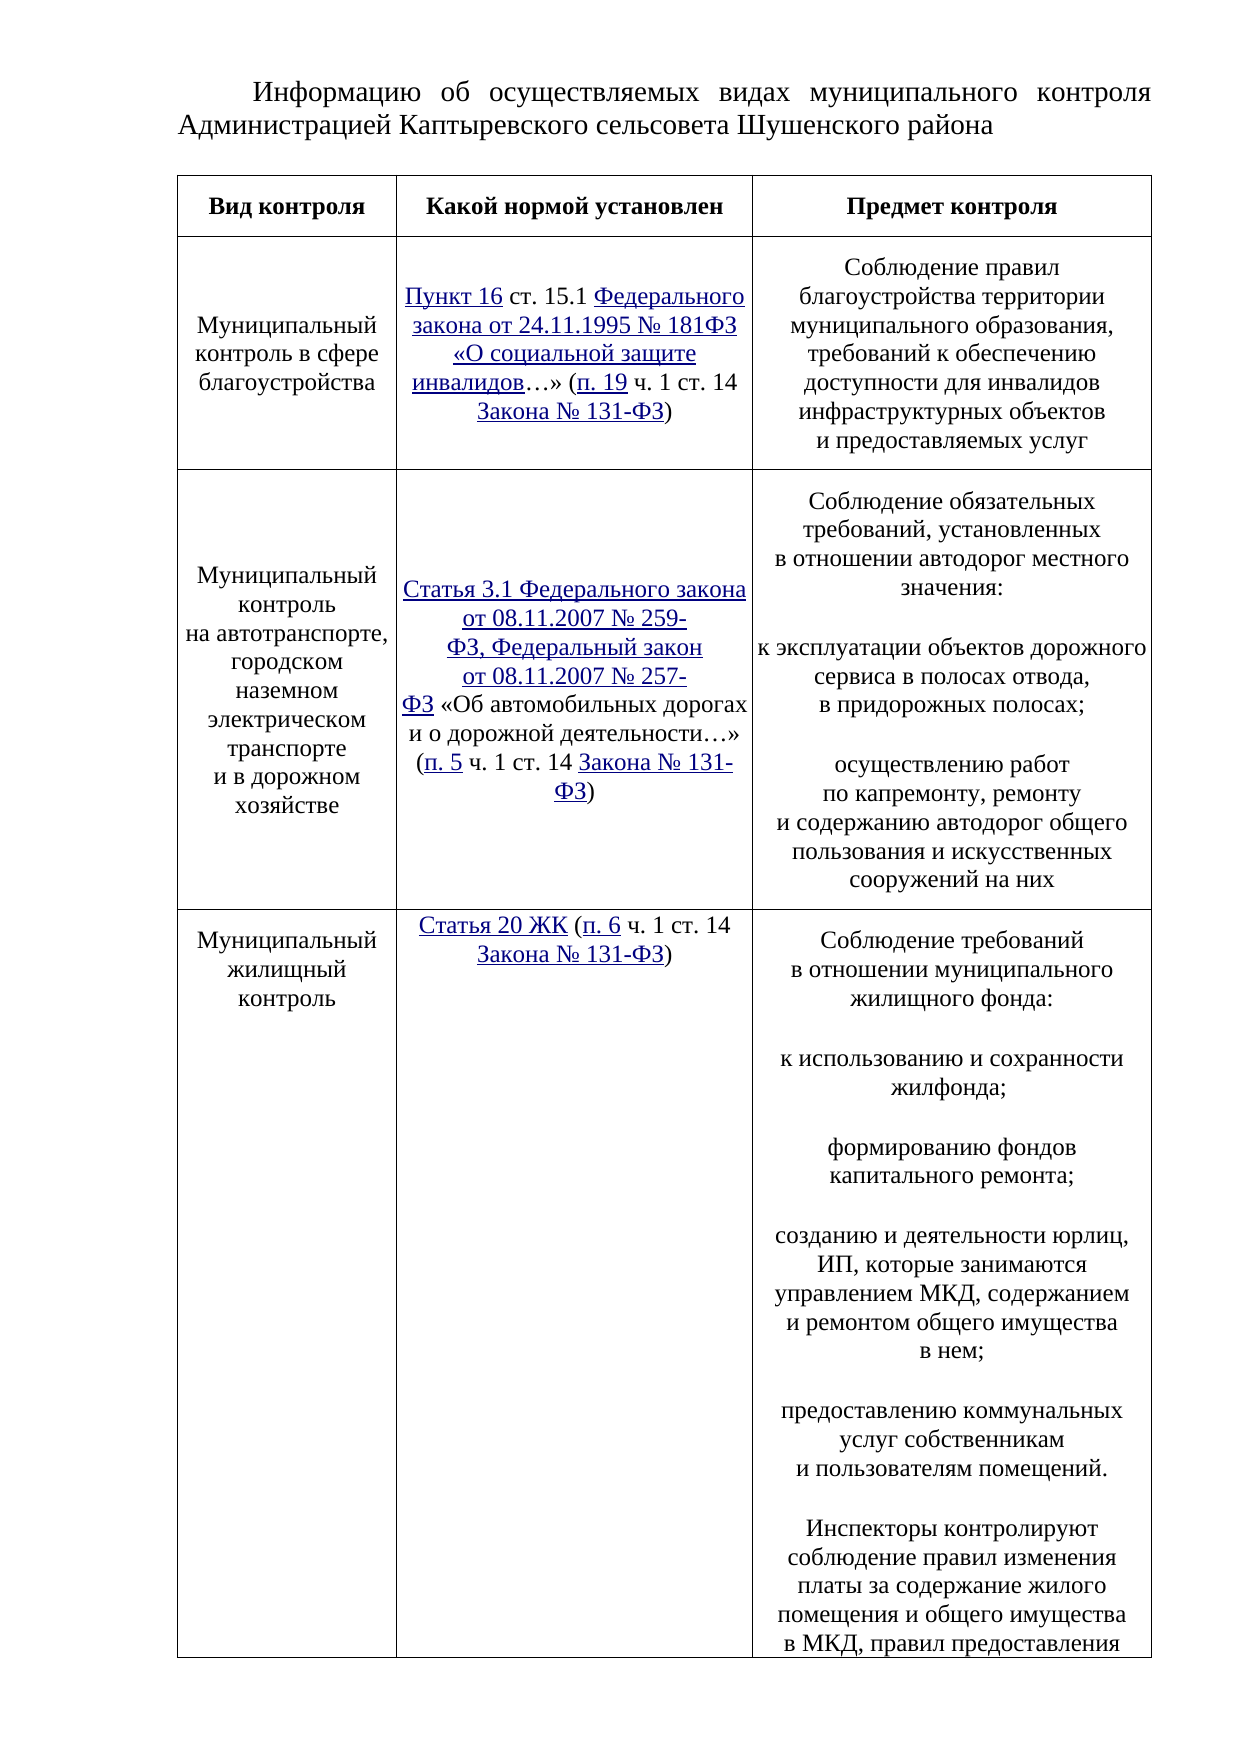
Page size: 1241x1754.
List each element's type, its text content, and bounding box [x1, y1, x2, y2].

table_cell Статья 20 ЖК (п. 6 ч. 1 ст. 14 Закона № 131-ФЗ) [397, 910, 752, 1657]
table_cell Муниципальный контроль в сфере благоустройства [178, 237, 396, 469]
table_cell Соблюдение требований в отношении муниципального жилищного фонда: к использованию и сохранности жилфонда; формированию фондов капитального ремонта; созданию и деятельности юрлиц, ИП, которые занимаются управлением МКД, содержанием и ремонтом общего имущества в нем; предоставлению коммунальных услуг собственникам и пользователям помещений. Инспекторы контролируют соблюдение правил изменения платы за содержание жилого помещения и общего имущества в МКД, правил предоставления [753, 910, 1151, 1657]
table_cell Соблюдение правил благоустройства территории муниципального образования, требований к обеспечению доступности для инвалидов инфраструктурных объектов и предоставляемых услуг [753, 237, 1151, 469]
table_header Предмет контроля [753, 176, 1151, 236]
table_header Вид контроля [178, 176, 396, 236]
table_cell Муниципальный жилищный контроль [178, 910, 396, 1657]
table_cell Соблюдение обязательных требований, установленных в отношении автодорог местного значения: к эксплуатации объектов дорожного сервиса в полосах отвода, в придорожных полосах; осуществлению работ по капремонту, ремонту и содержанию автодорог общего пользования и искусственных сооружений на них [753, 470, 1151, 909]
table_cell Статья 3.1 Федерального закона от 08.11.2007 № 259-ФЗ, Федеральный закон от 08.11.2007 № 257-ФЗ «Об автомобильных дорогах и о дорожной деятельности…» (п. 5 ч. 1 ст. 14 Закона № 131-ФЗ) [397, 470, 752, 909]
table_header Какой нормой установлен [397, 176, 752, 236]
table_cell Муниципальный контроль на автотранспорте, городском наземном электрическом транспорте и в дорожном хозяйстве [178, 470, 396, 909]
table_cell Пункт 16 ст. 15.1 Федерального закона от 24.11.1995 № 181ФЗ «О социальной защите инвалидов…» (п. 19 ч. 1 ст. 14 Закона № 131-ФЗ) [397, 237, 752, 469]
text Информацию об осуществляемых видах муниципального контроля Администрацией Каптыревского сельсовета Шушенского района [177, 74, 1152, 141]
